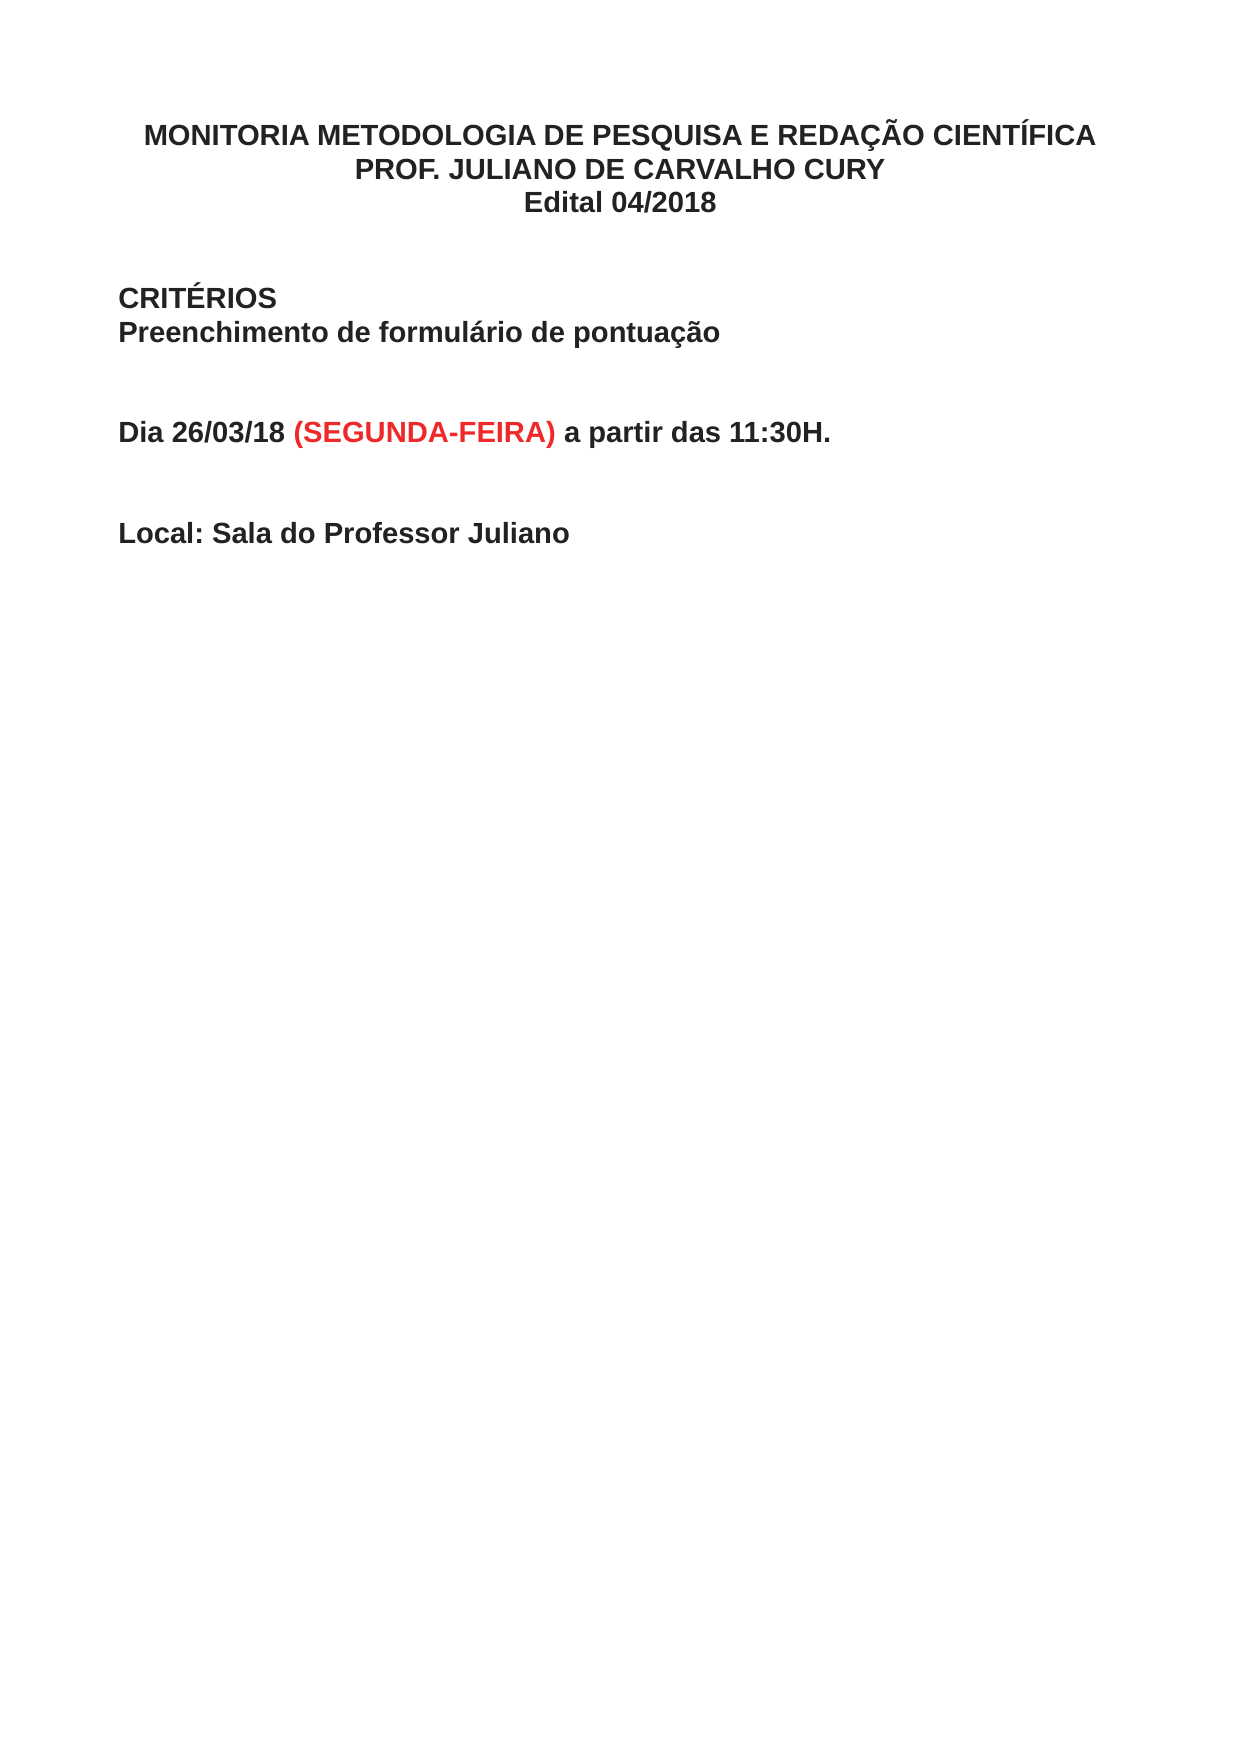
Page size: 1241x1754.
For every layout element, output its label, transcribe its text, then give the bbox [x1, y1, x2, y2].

text Dia 26/03/18 (SEGUNDA-FEIRA) a partir das 11:30H. [118, 415, 1122, 449]
text Local: Sala do Professor Juliano [118, 516, 1122, 549]
text Preenchimento de formulário de pontuação [118, 314, 1122, 348]
text CRITÉRIOS [118, 281, 1122, 314]
text Edital 04/2018 [118, 185, 1122, 219]
text MONITORIA METODOLOGIA DE PESQUISA E REDAÇÃO CIENTÍFICA PROF. JULIANO DE CARVALHO CURY [118, 118, 1122, 185]
